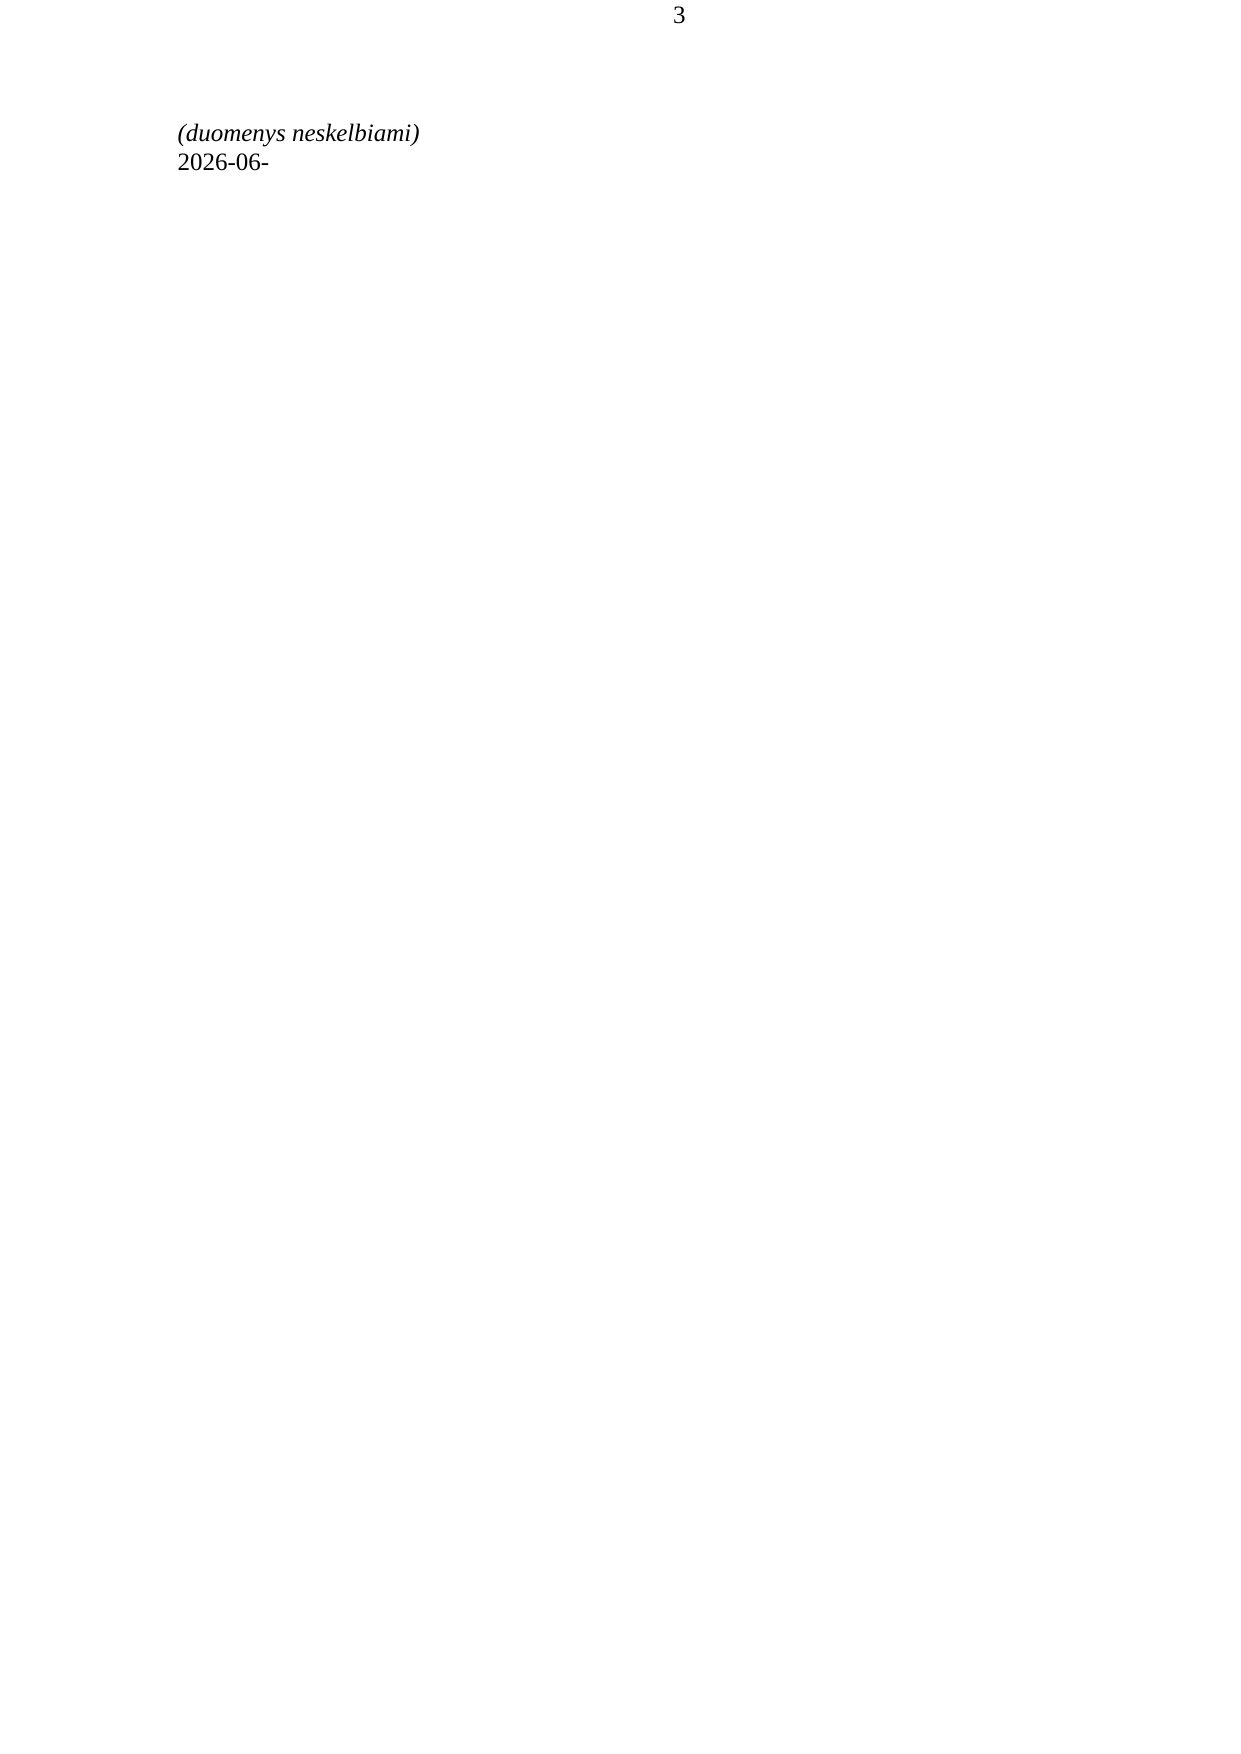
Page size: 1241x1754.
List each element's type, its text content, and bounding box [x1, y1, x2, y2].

text (duomenys neskelbiami) [177, 118, 1181, 147]
text 2026-06- [177, 147, 1181, 176]
